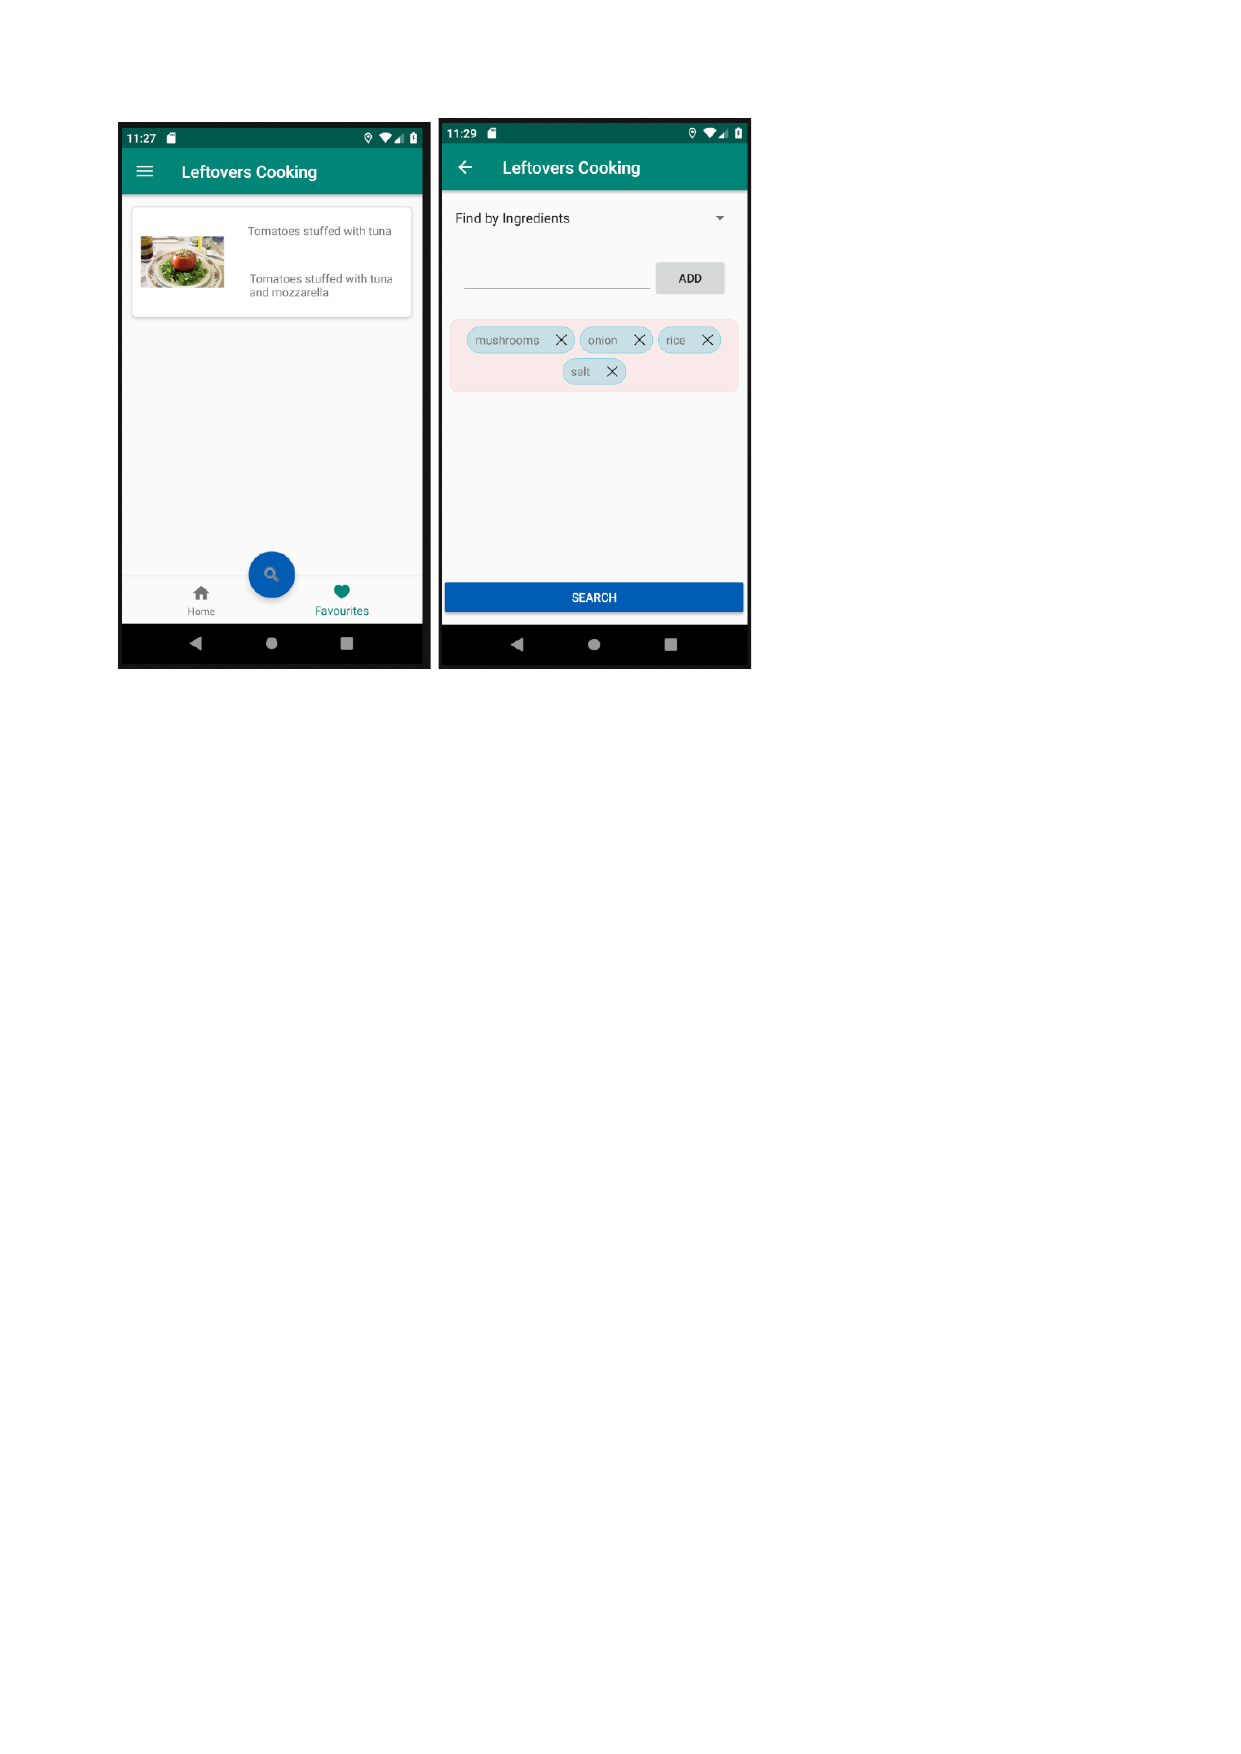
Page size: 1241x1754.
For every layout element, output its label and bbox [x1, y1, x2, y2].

picture [438, 118, 752, 669]
picture [118, 122, 431, 669]
